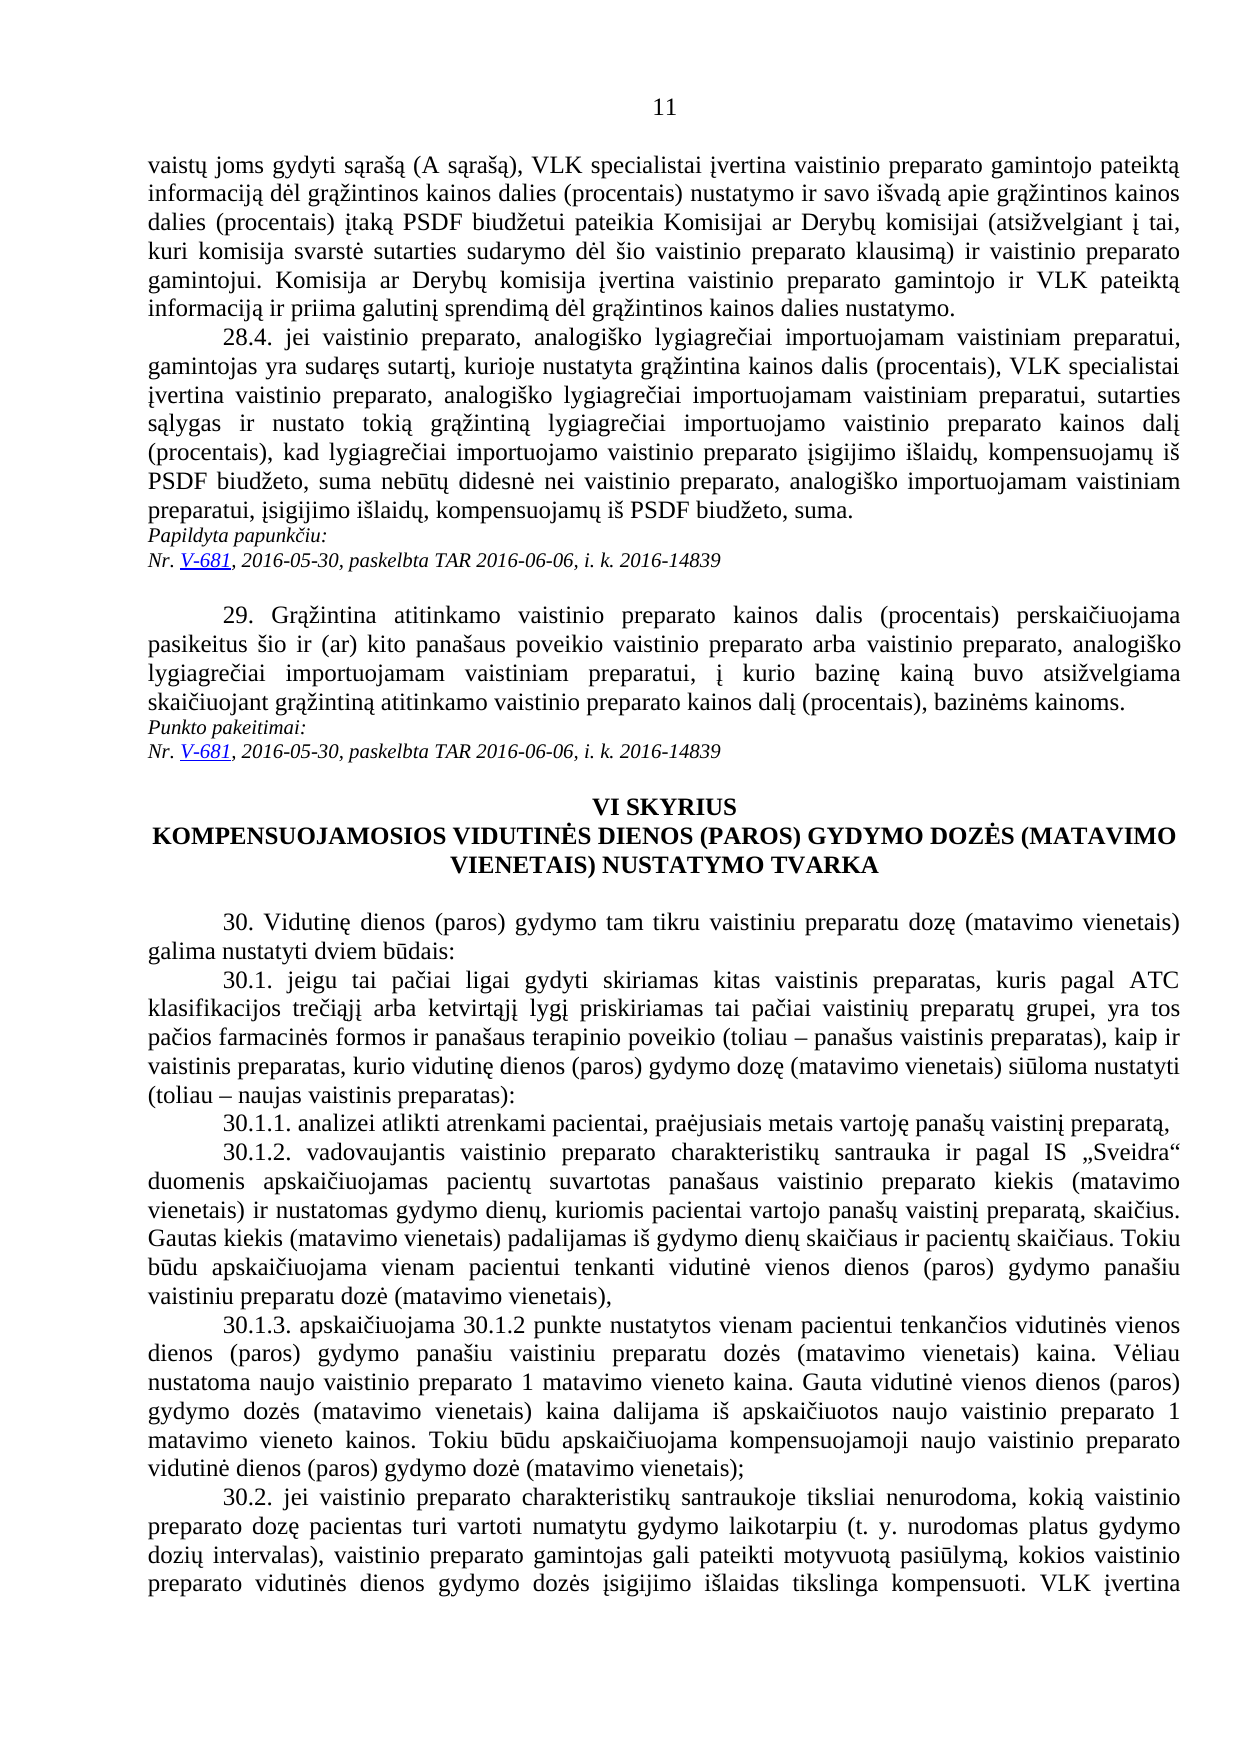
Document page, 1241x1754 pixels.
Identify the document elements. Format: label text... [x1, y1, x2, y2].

text 30.1.3. apskaičiuojama 30.1.2 punkte nustatytos vienam pacientui tenkančios vidutinės vienos dienos (paros) gydymo panašiu vaistiniu preparatu dozės (matavimo vienetais) kaina. Vėliau nustatoma naujo vaistinio preparato 1 matavimo vieneto kaina. Gauta vidutinė vienos dienos (paros) gydymo dozės (matavimo vienetais) kaina dalijama iš apskaičiuotos naujo vaistinio preparato 1 matavimo vieneto kainos. Tokiu būdu apskaičiuojama kompensuojamoji naujo vaistinio preparato vidutinė dienos (paros) gydymo dozė (matavimo vienetais); [148, 1310, 1181, 1482]
text VI SKYRIUS [148, 792, 1181, 821]
text 30.1.2. vadovaujantis vaistinio preparato charakteristikų santrauka ir pagal IS „Sveidra“ duomenis apskaičiuojamas pacientų suvartotas panašaus vaistinio preparato kiekis (matavimo vienetais) ir nustatomas gydymo dienų, kuriomis pacientai vartojo panašų vaistinį preparatą, skaičius. Gautas kiekis (matavimo vienetais) padalijamas iš gydymo dienų skaičiaus ir pacientų skaičiaus. Tokiu būdu apskaičiuojama vienam pacientui tenkanti vidutinė vienos dienos (paros) gydymo panašiu vaistiniu preparatu dozė (matavimo vienetais), [148, 1137, 1181, 1310]
text Punkto pakeitimai: [148, 715, 1181, 739]
text Nr. V-681, 2016-05-30, paskelbta TAR 2016-06-06, i. k. 2016-14839 [148, 547, 1181, 572]
text 28.4. jei vaistinio preparato, analogiško lygiagrečiai importuojamam vaistiniam preparatui, gamintojas yra sudaręs sutartį, kurioje nustatyta grąžintina kainos dalis (procentais), VLK specialistai įvertina vaistinio preparato, analogiško lygiagrečiai importuojamam vaistiniam preparatui, sutarties sąlygas ir nustato tokią grąžintiną lygiagrečiai importuojamo vaistinio preparato kainos dalį (procentais), kad lygiagrečiai importuojamo vaistinio preparato įsigijimo išlaidų, kompensuojamų iš PSDF biudžeto, suma nebūtų didesnė nei vaistinio preparato, analogiško importuojamam vaistiniam preparatui, įsigijimo išlaidų, kompensuojamų iš PSDF biudžeto, suma. [148, 322, 1181, 523]
text 30. Vidutinę dienos (paros) gydymo tam tikru vaistiniu preparatu dozę (matavimo vienetais) galima nustatyti dviem būdais: [148, 907, 1181, 965]
text KOMPENSUOJAMOSIOS VIDUTINĖS DIENOS (PAROS) GYDYMO DOZĖS (MATAVIMO VIENETAIS) NUSTATYMO TVARKA [148, 821, 1181, 878]
text 30.1. jeigu tai pačiai ligai gydyti skiriamas kitas vaistinis preparatas, kuris pagal ATC klasifikacijos trečiąjį arba ketvirtąjį lygį priskiriamas tai pačiai vaistinių preparatų grupei, yra tos pačios farmacinės formos ir panašaus terapinio poveikio (toliau – panašus vaistinis preparatas), kaip ir vaistinis preparatas, kurio vidutinę dienos (paros) gydymo dozę (matavimo vienetais) siūloma nustatyti (toliau – naujas vaistinis preparatas): [148, 965, 1181, 1108]
text 30.2. jei vaistinio preparato charakteristikų santraukoje tiksliai nenurodoma, kokią vaistinio preparato dozę pacientas turi vartoti numatytu gydymo laikotarpiu (t. y. nurodomas platus gydymo dozių intervalas), vaistinio preparato gamintojas gali pateikti motyvuotą pasiūlymą, kokios vaistinio preparato vidutinės dienos gydymo dozės įsigijimo išlaidas tikslinga kompensuoti. VLK įvertina [148, 1482, 1181, 1597]
text 30.1.1. analizei atlikti atrenkami pacientai, praėjusiais metais vartoję panašų vaistinį preparatą, [148, 1108, 1181, 1137]
text 29. Grąžintina atitinkamo vaistinio preparato kainos dalis (procentais) perskaičiuojama pasikeitus šio ir (ar) kito panašaus poveikio vaistinio preparato arba vaistinio preparato, analogiško lygiagrečiai importuojamam vaistiniam preparatui, į kurio bazinę kainą buvo atsižvelgiama skaičiuojant grąžintiną atitinkamo vaistinio preparato kainos dalį (procentais), bazinėms kainoms. [148, 600, 1181, 715]
text Nr. V-681, 2016-05-30, paskelbta TAR 2016-06-06, i. k. 2016-14839 [148, 739, 1181, 763]
text Papildyta papunkčiu: [148, 523, 1181, 547]
text vaistų joms gydyti sąrašą (A sąrašą), VLK specialistai įvertina vaistinio preparato gamintojo pateiktą informaciją dėl grąžintinos kainos dalies (procentais) nustatymo ir savo išvadą apie grąžintinos kainos dalies (procentais) įtaką PSDF biudžetui pateikia Komisijai ar Derybų komisijai (atsižvelgiant į tai, kuri komisija svarstė sutarties sudarymo dėl šio vaistinio preparato klausimą) ir vaistinio preparato gamintojui. Komisija ar Derybų komisija įvertina vaistinio preparato gamintojo ir VLK pateiktą informaciją ir priima galutinį sprendimą dėl grąžintinos kainos dalies nustatymo. [148, 150, 1181, 322]
